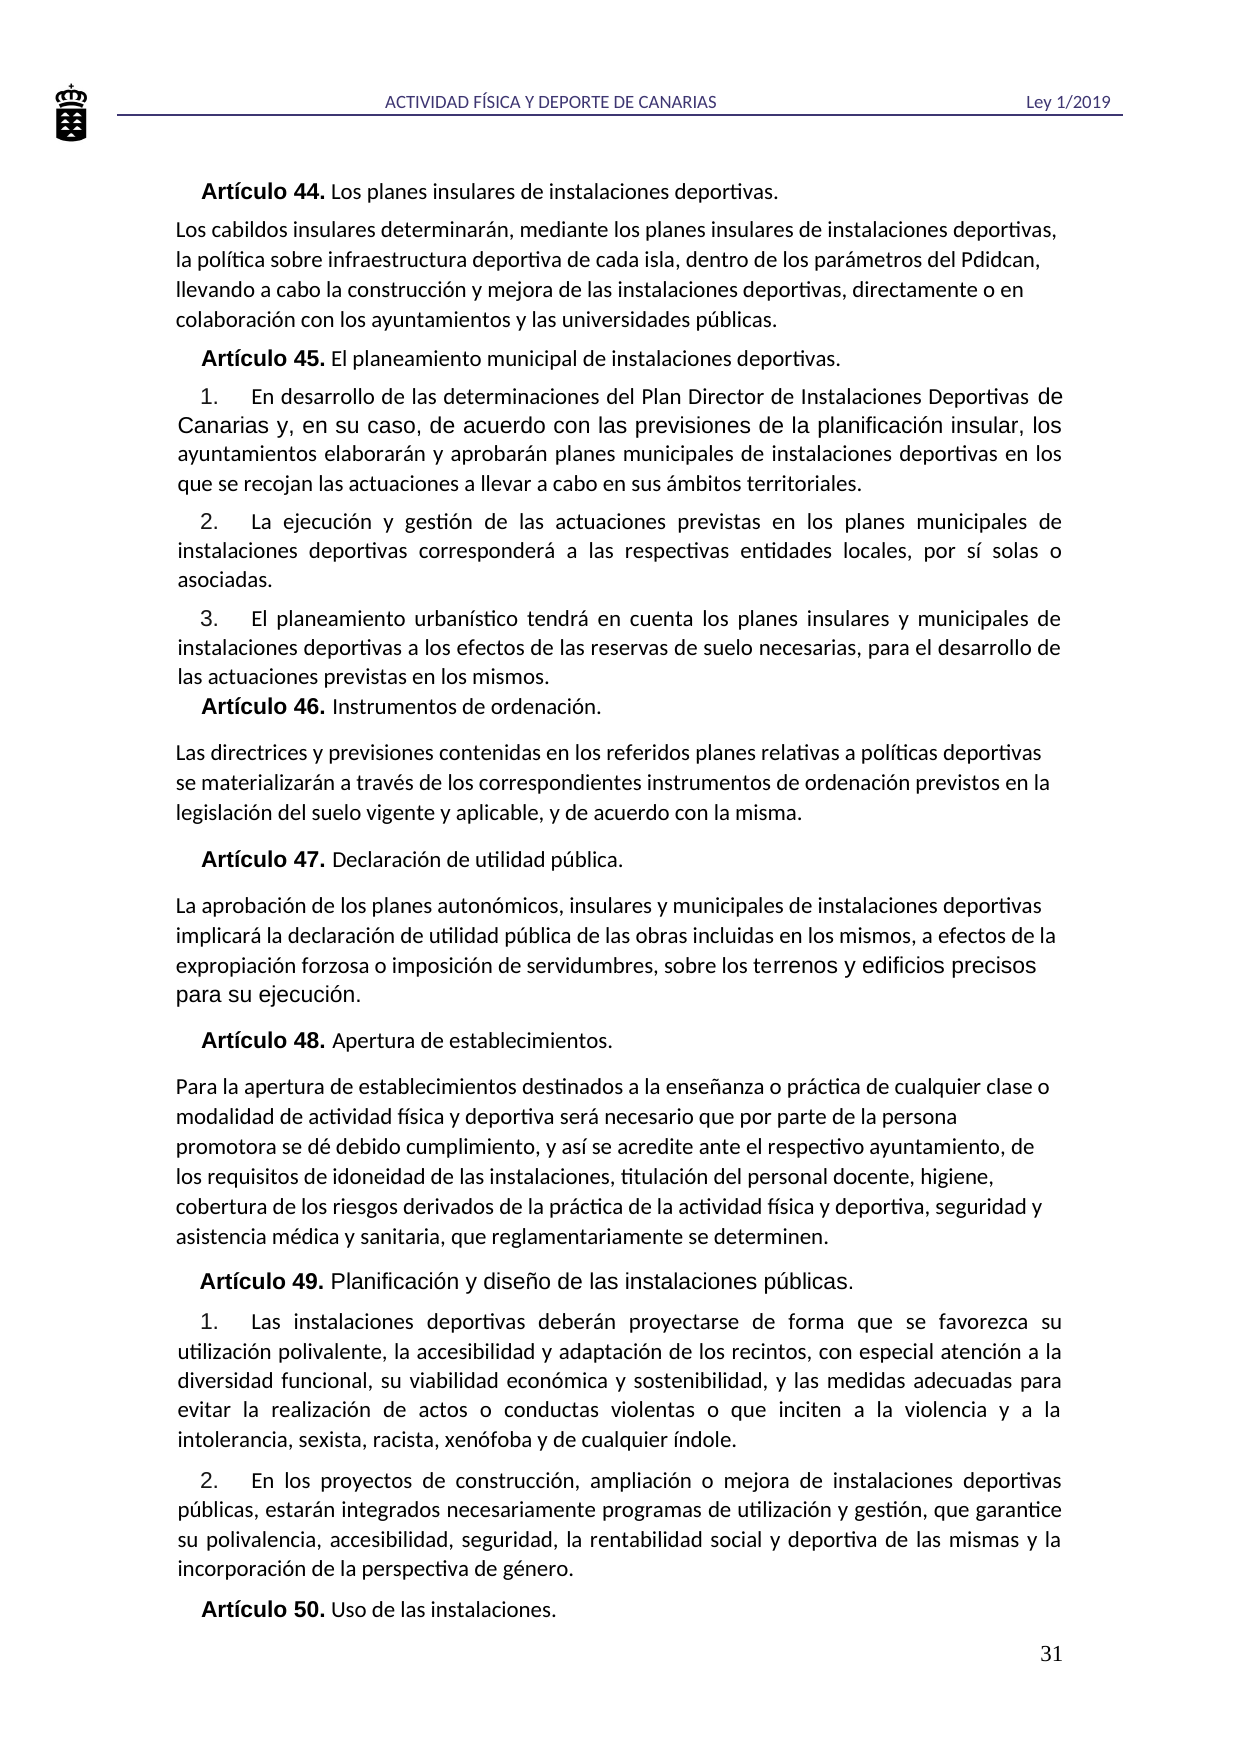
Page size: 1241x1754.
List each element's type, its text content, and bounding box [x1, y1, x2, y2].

list El planeamiento urbanístico tendrá en cuenta los planes insulares y municipales de instalaciones deportivas a los efectos de las reservas de suelo necesarias, para el desarrollo de las actuaciones previstas en los mismos. [177, 604, 1063, 691]
text Artículo 49. Planificación y diseño de las instalaciones públicas. [199, 1268, 1063, 1295]
text Para la apertura de establecimientos destinados a la enseñanza o práctica de cualquier clase o modalidad de actividad física y deportiva será necesario que por parte de la persona promotora se dé debido cumplimiento, y así se acredite ante el respectivo ayuntamiento, de los requisitos de idoneidad de las instalaciones, titulación del personal docente, higiene, cobertura de los riesgos derivados de la práctica de la actividad física y deportiva, seguridad y asistencia médica y sanitaria, que reglamentariamente se determinen. [176, 1072, 1063, 1250]
list La ejecución y gestión de las actuaciones previstas en los planes municipales de instalaciones deportivas corresponderá a las respectivas entidades locales, por sí solas o asociadas. [177, 507, 1063, 594]
text Artículo 44. Los planes insulares de instalaciones deportivas. [201, 177, 1063, 205]
list En desarrollo de las determinaciones del Plan Director de Instalaciones Deportivas de Canarias y, en su caso, de acuerdo con las previsiones de la planificación insular, los ayuntamientos elaborarán y aprobarán planes municipales de instalaciones deportivas en los que se recojan las actuaciones a llevar a cabo en sus ámbitos territoriales. [177, 382, 1063, 497]
text Artículo 50. Uso de las instalaciones. [201, 1595, 1063, 1623]
text Artículo 47. Declaración de utilidad pública. [201, 845, 1063, 873]
text Artículo 45. El planeamiento municipal de instalaciones deportivas. [201, 344, 1063, 372]
list Las instalaciones deportivas deberán proyectarse de forma que se favorezca su utilización polivalente, la accesibilidad y adaptación de los recintos, con especial atención a la diversidad funcional, su viabilidad económica y sostenibilidad, y las medidas adecuadas para evitar la realización de actos o conductas violentas o que inciten a la violencia y a la intolerancia, sexista, racista, xenófoba y de cualquier índole. [177, 1307, 1063, 1453]
text Artículo 48. Apertura de establecimientos. [201, 1026, 1063, 1054]
text La aprobación de los planes autonómicos, insulares y municipales de instalaciones deportivas implicará la declaración de utilidad pública de las obras incluidas en los mismos, a efectos de la expropiación forzosa o imposición de servidumbres, sobre los terrenos y edificios precisos para su ejecución. [176, 891, 1063, 1007]
text Artículo 46. Instrumentos de ordenación. [201, 692, 1063, 720]
text Las directrices y previsiones contenidas en los referidos planes relativas a políticas deportivas se materializarán a través de los correspondientes instrumentos de ordenación previstos en la legislación del suelo vigente y aplicable, y de acuerdo con la misma. [176, 738, 1063, 826]
text Los cabildos insulares determinarán, mediante los planes insulares de instalaciones deportivas, la política sobre infraestructura deportiva de cada isla, dentro de los parámetros del Pdidcan, llevando a cabo la construcción y mejora de las instalaciones deportivas, directamente o en colaboración con los ayuntamientos y las universidades públicas. [176, 216, 1063, 333]
list En los proyectos de construcción, ampliación o mejora de instalaciones deportivas públicas, estarán integrados necesariamente programas de utilización y gestión, que garantice su polivalencia, accesibilidad, seguridad, la rentabilidad social y deportiva de las mismas y la incorporación de la perspectiva de género. [177, 1466, 1063, 1582]
